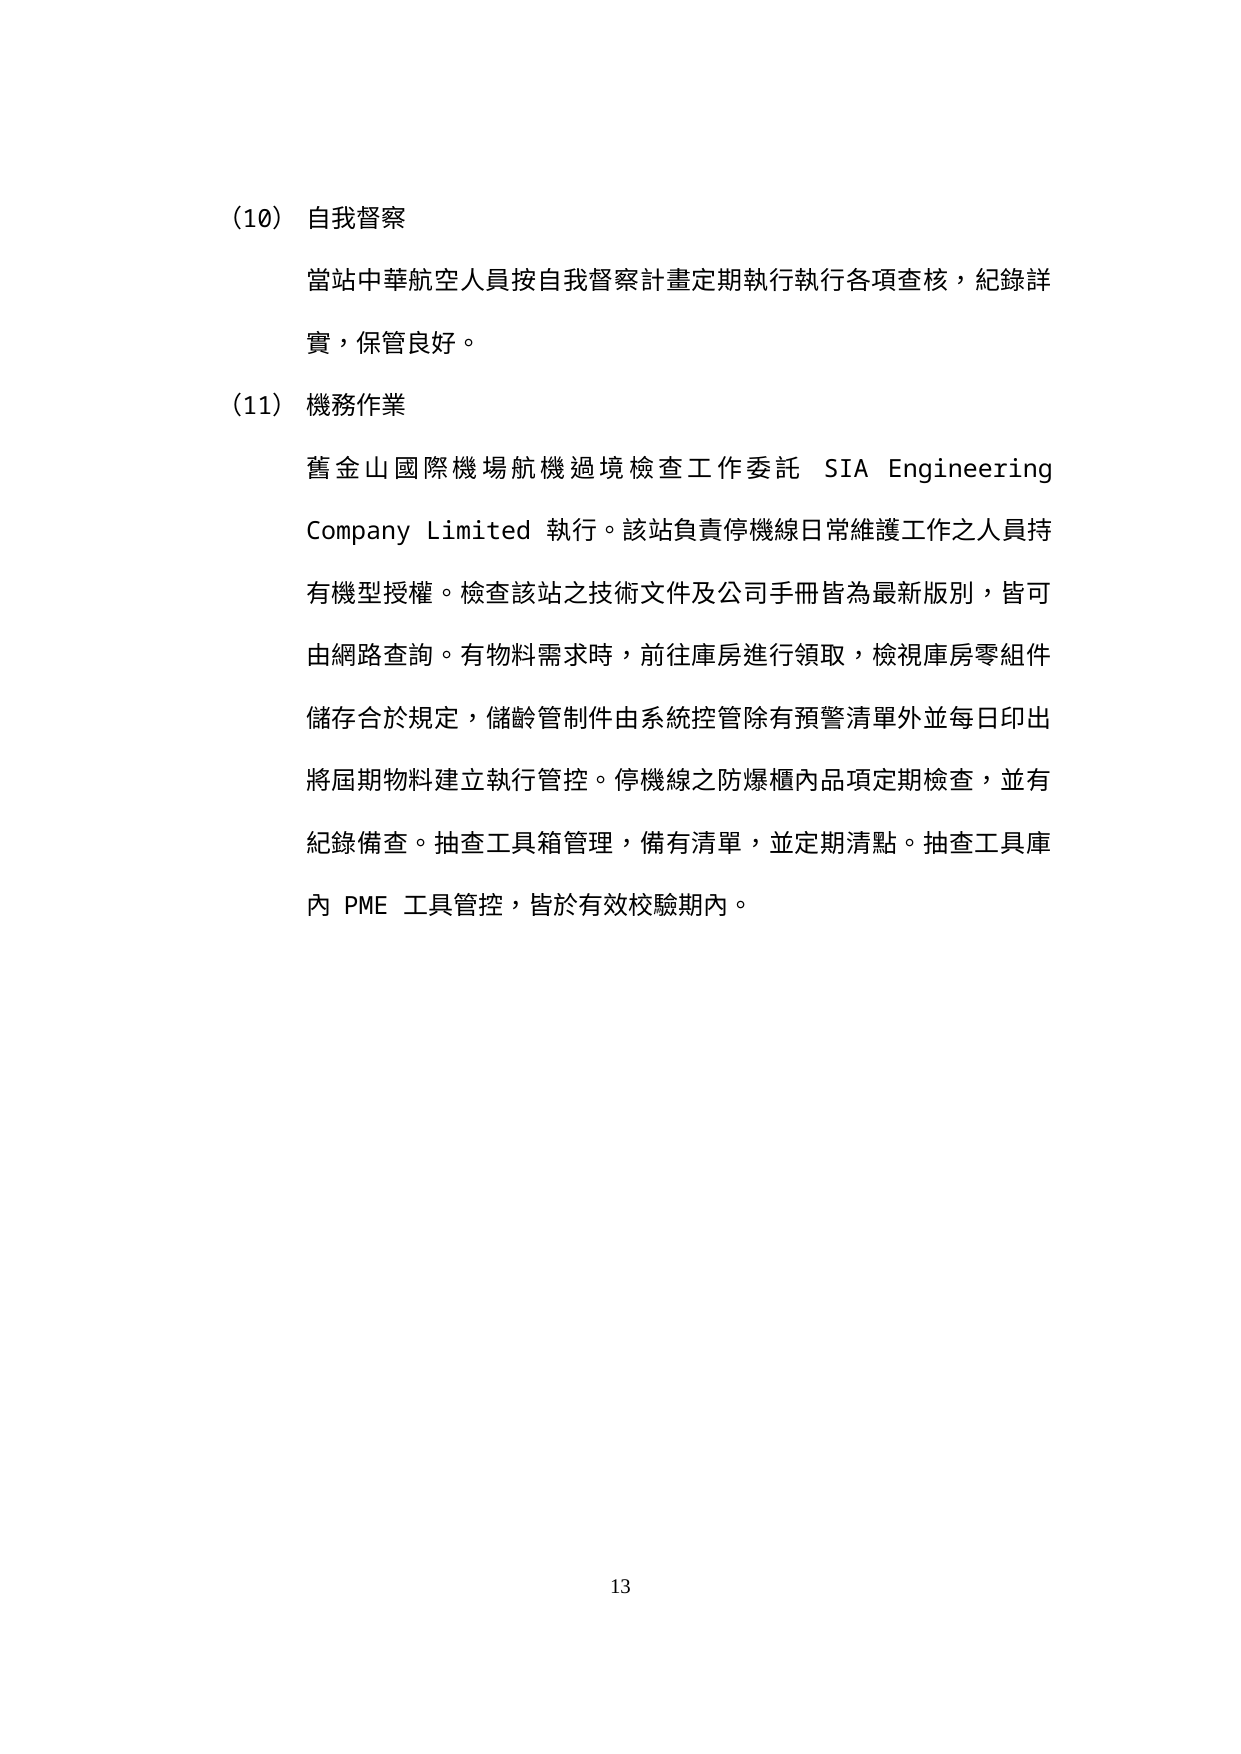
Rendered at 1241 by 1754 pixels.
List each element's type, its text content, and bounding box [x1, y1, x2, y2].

list 機務作業 [217, 362, 1053, 425]
text 舊金山國際機場航機過境檢查工作委託 SIA Engineering Company Limited 執行。該站負責停機線日常維護工作之人員持有機型授權。檢查該站之技術文件及公司手冊皆為最新版別，皆可由網路查詢。有物料需求時，前往庫房進行領取，檢視庫房零組件儲存合於規定，儲齡管制件由系統控管除有預警清單外並每日印出將屆期物料建立執行管控。停機線之防爆櫃內品項定期檢查，並有紀錄備查。抽查工具箱管理，備有清單，並定期清點。抽查工具庫內 PME 工具管控，皆於有效校驗期內。 [306, 425, 1053, 925]
text 當站中華航空人員按自我督察計畫定期執行執行各項查核，紀錄詳實，保管良好。 [306, 237, 1053, 362]
list 自我督察 [217, 175, 1053, 237]
